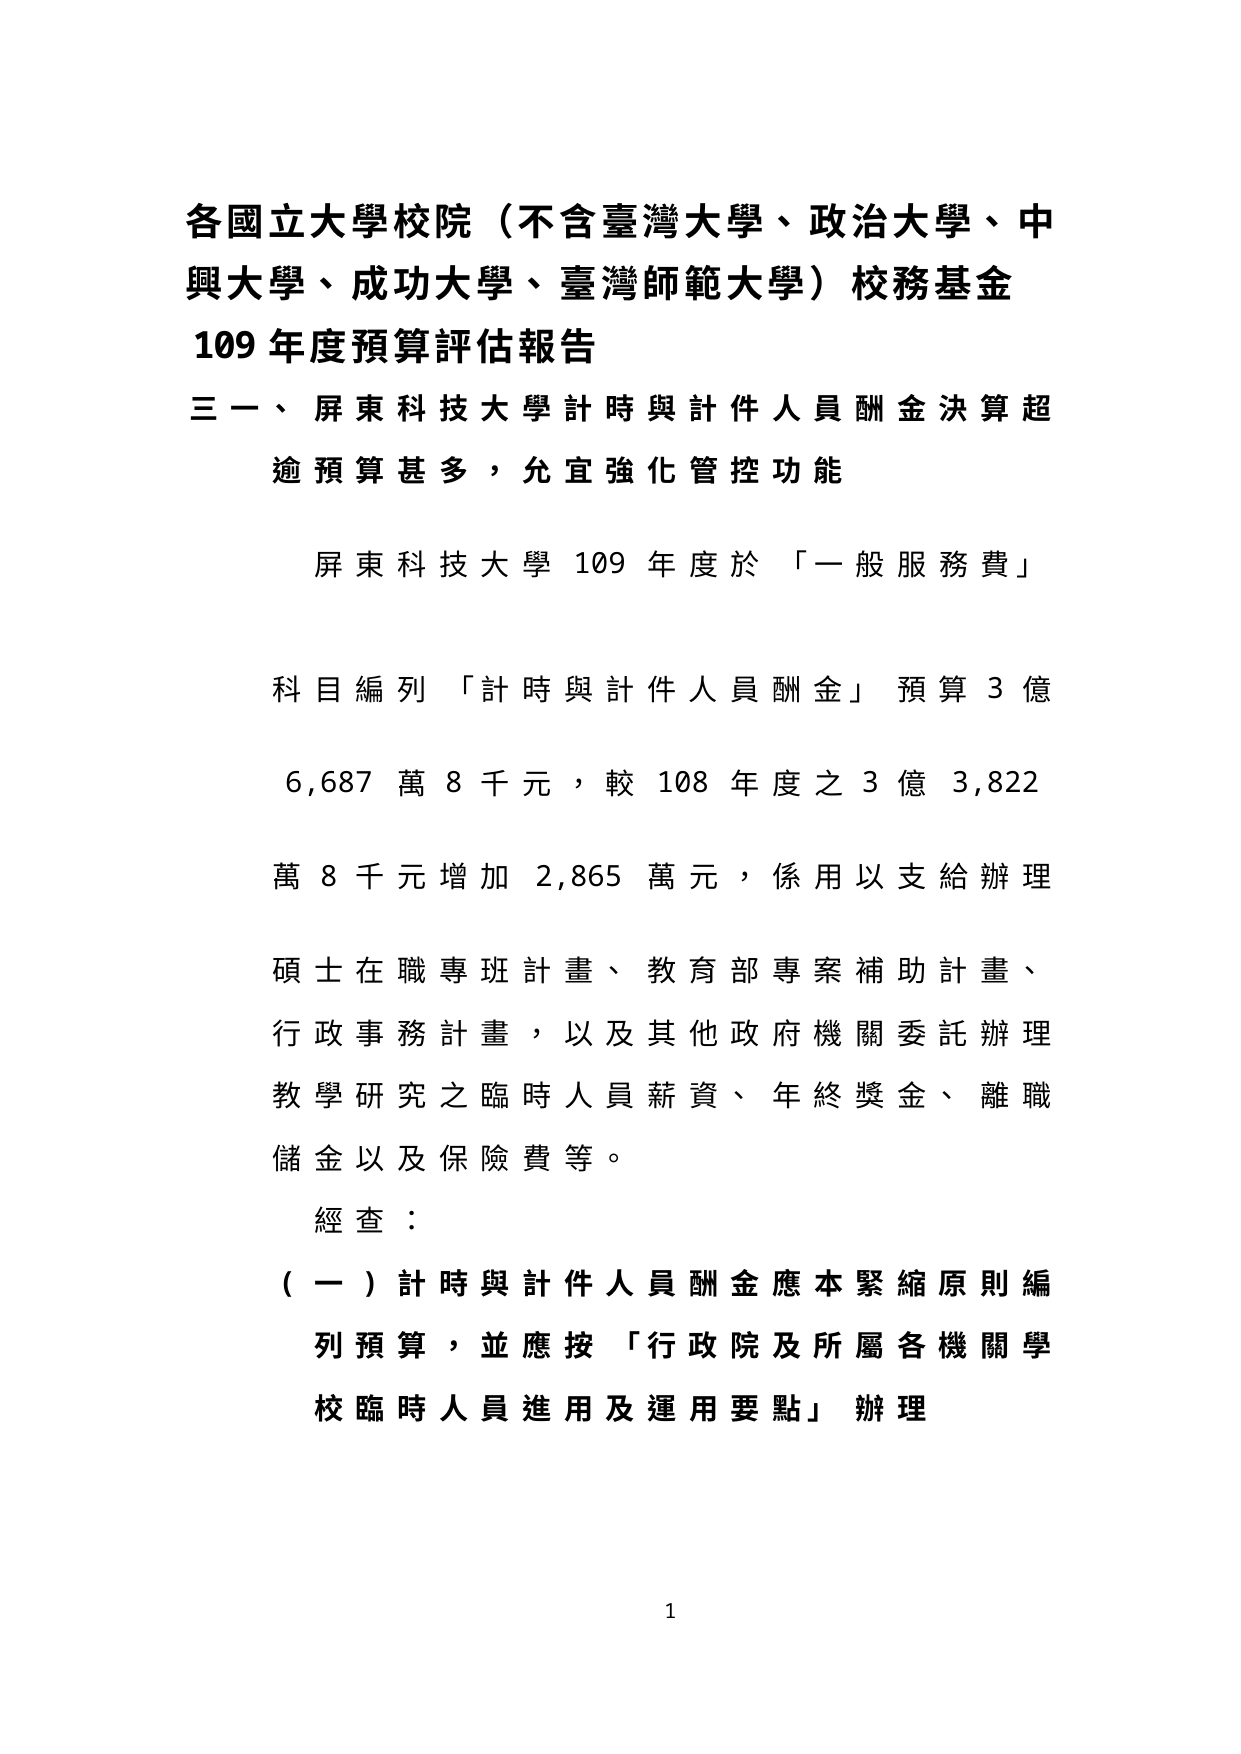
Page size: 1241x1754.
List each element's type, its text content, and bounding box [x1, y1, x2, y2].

text 經查： [242, 1177, 1058, 1240]
text 三一、屏東科技大學計時與計件人員酬金決算超逾預算甚多，允宜強化管控功能 [183, 365, 1058, 490]
text 屏東科技大學109年度於「一般服務費」科目編列「計時與計件人員酬金」預算3億6,687萬8千元，較108年度之3億3,822萬8千元增加2,865萬元，係用以支給辦理碩士在職專班計畫、教育部專案補助計畫、行政事務計畫，以及其他政府機關委託辦理教學研究之臨時人員薪資、年終獎金、離職儲金以及保險費等。 [242, 490, 1058, 1177]
text 各國立大學校院（不含臺灣大學、政治大學、中興大學、成功大學、臺灣師範大學）校務基金109年度預算評估報告 [183, 177, 1058, 365]
text (一)計時與計件人員酬金應本緊縮原則編列預算，並應按「行政院及所屬各機關學校臨時人員進用及運用要點」辦理 [242, 1240, 1058, 1427]
